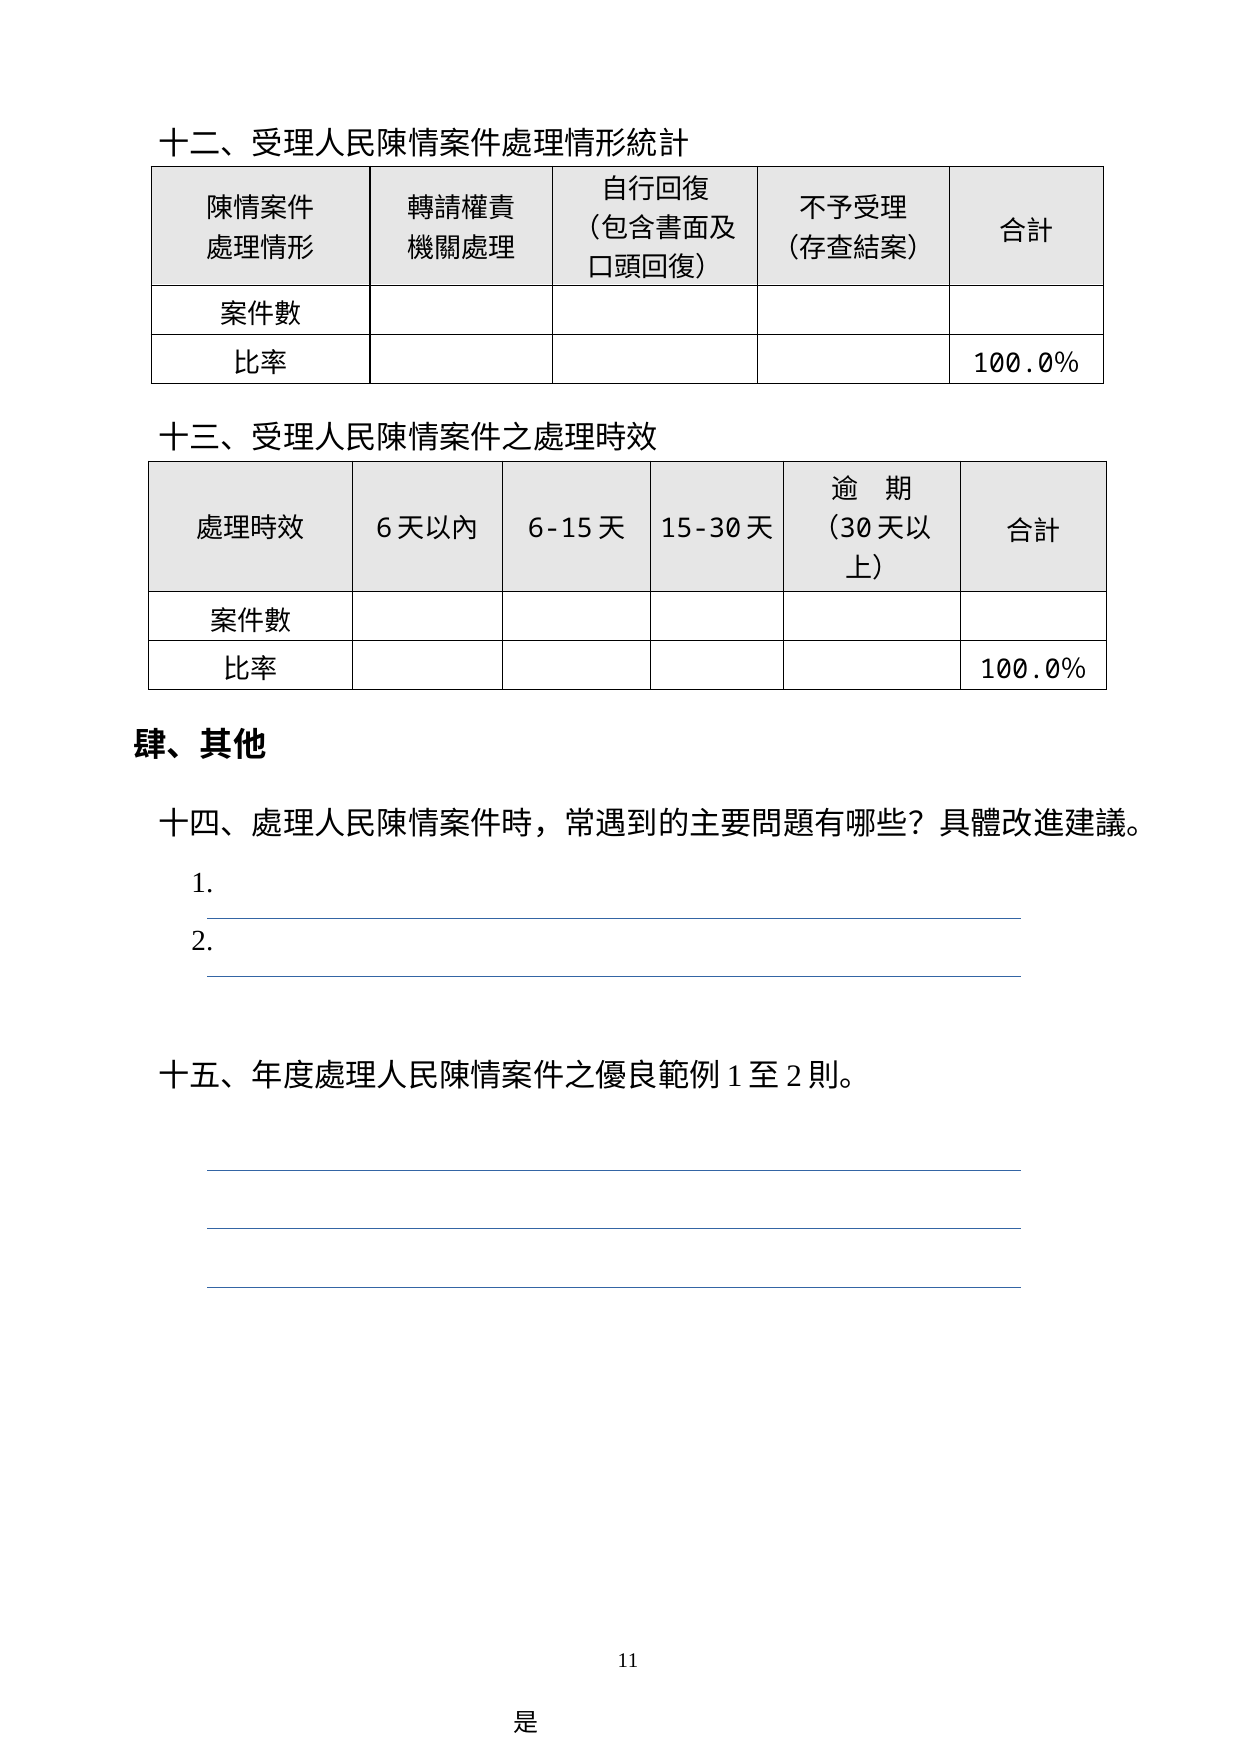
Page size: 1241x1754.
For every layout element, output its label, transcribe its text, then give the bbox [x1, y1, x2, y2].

table_header 合計 [950, 167, 1103, 284]
table_header 15-30天 [651, 462, 783, 591]
table_cell [961, 592, 1106, 639]
table_header 合計 [961, 462, 1106, 591]
text 2. [191, 904, 1125, 962]
table_cell [758, 286, 949, 333]
text 是 [513, 1707, 561, 1738]
table_cell 100.0％ [950, 335, 1103, 382]
text 1. [191, 846, 1125, 904]
table_cell [353, 592, 502, 639]
table_header 轉請權責 機關處理 [371, 167, 552, 284]
table_header 不予受理 （存查結案） [758, 167, 949, 284]
table_header 自行回復 （包含書面及 口頭回復） [553, 167, 757, 284]
text 肆、其他 [133, 708, 1122, 769]
table_cell 100.0％ [961, 641, 1106, 688]
table_cell [651, 641, 783, 688]
table_cell 比率 [149, 641, 352, 688]
table_cell [784, 641, 960, 688]
table_cell [784, 592, 960, 639]
table_cell [371, 286, 552, 333]
table_cell [553, 286, 757, 333]
table_cell [503, 592, 650, 639]
text 十四、處理人民陳情案件時，常遇到的主要問題有哪些？具體改進建議。 [158, 787, 1160, 846]
table_cell [950, 286, 1103, 333]
table_header 逾 期 （30天以上） [784, 462, 960, 591]
table_cell [758, 335, 949, 382]
table_header 處理時效 [149, 462, 352, 591]
table_cell [651, 592, 783, 639]
text 十二、受理人民陳情案件處理情形統計 [158, 107, 1122, 166]
table_header 6天以內 [353, 462, 502, 591]
text 十三、受理人民陳情案件之處理時效 [158, 402, 1122, 461]
text 十五、年度處理人民陳情案件之優良範例1至2則。 [158, 1039, 1122, 1098]
table_header 6-15天 [503, 462, 650, 591]
table_cell [353, 641, 502, 688]
table_cell [503, 641, 650, 688]
table_cell 比率 [152, 335, 369, 382]
table_cell 案件數 [149, 592, 352, 639]
table_cell 案件數 [152, 286, 369, 333]
table_cell [371, 335, 552, 382]
table_header 陳情案件 處理情形 [152, 167, 369, 284]
table_cell [553, 335, 757, 382]
